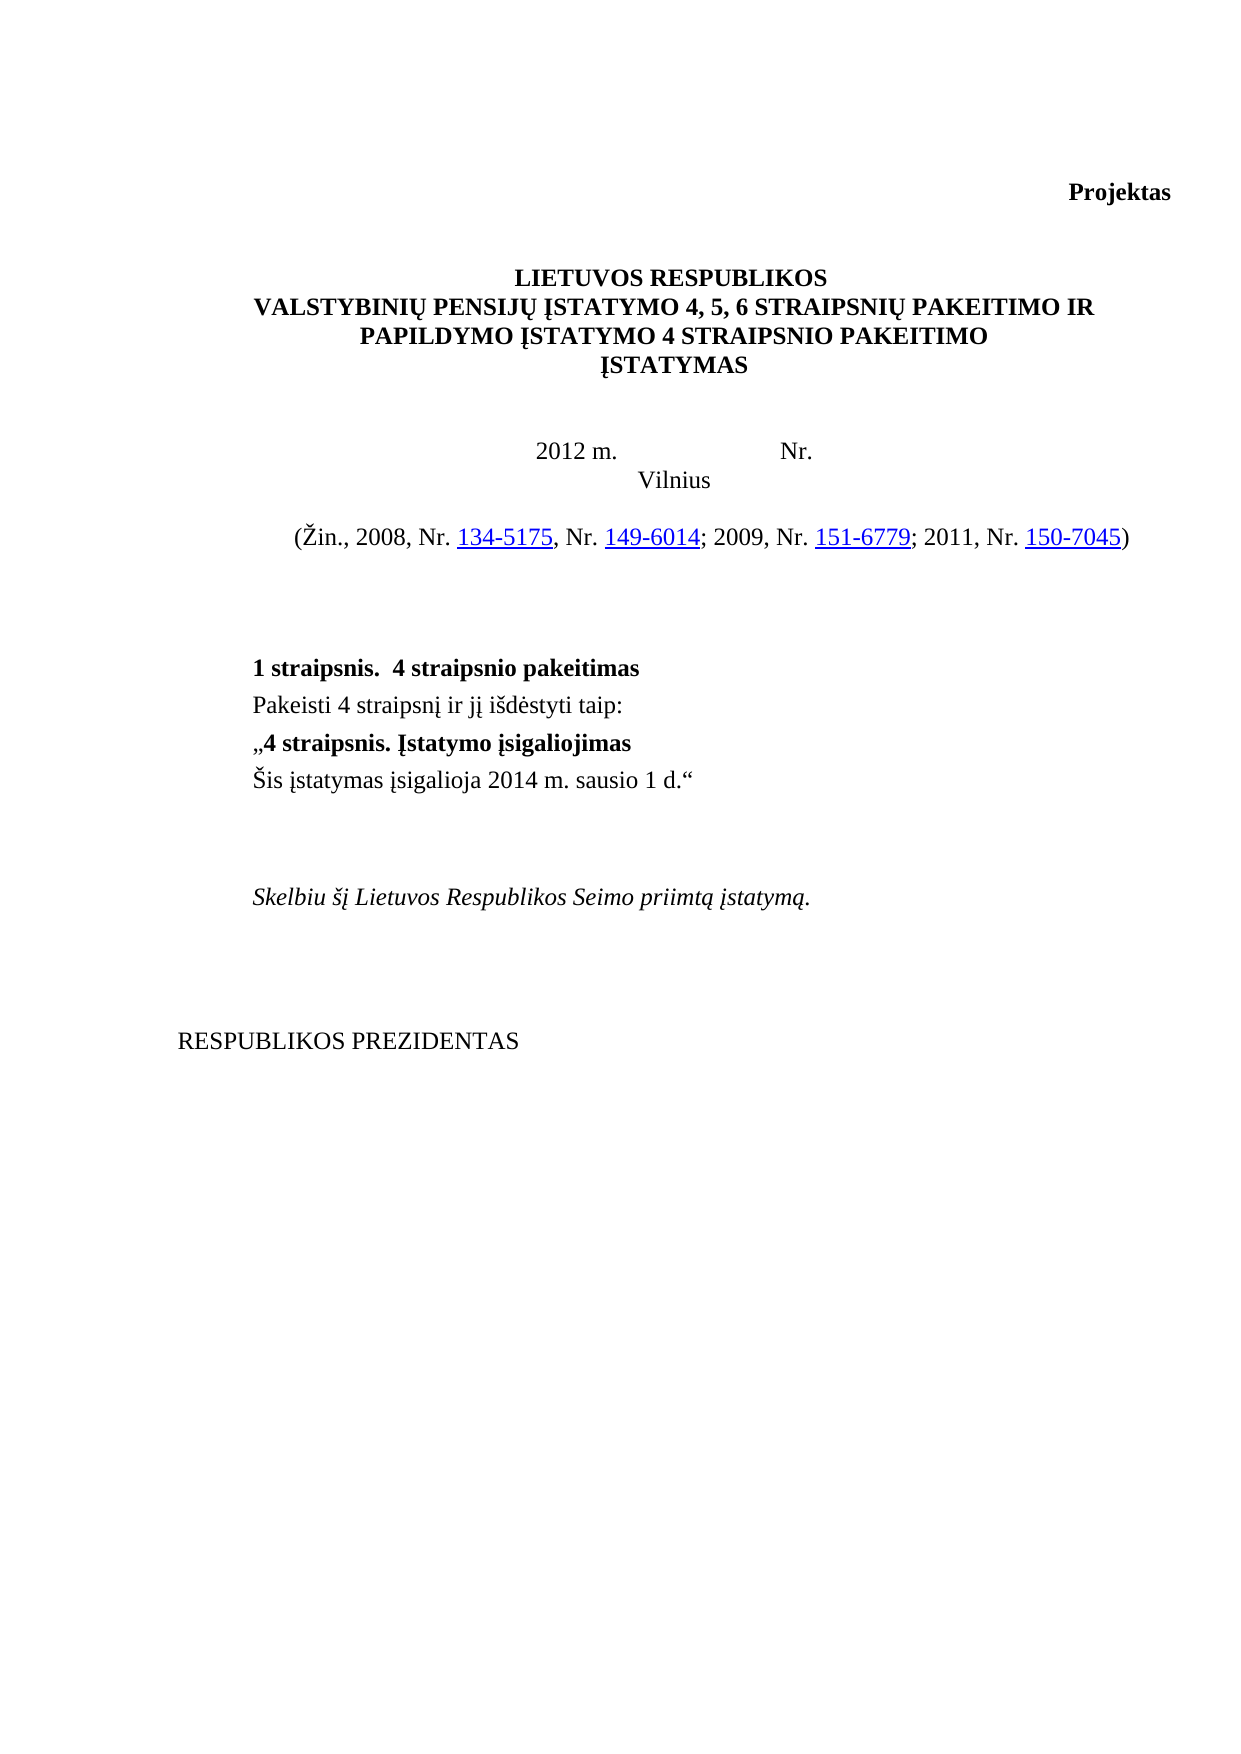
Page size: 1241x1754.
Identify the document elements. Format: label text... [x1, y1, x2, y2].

text (Žin., 2008, Nr. 134-5175, Nr. 149-6014; 2009, Nr. 151-6779; 2011, Nr. 150-7045) [177, 522, 1171, 551]
text LIETUVOS RESPUBLIKOS [177, 263, 1171, 292]
text ĮSTATYMAS [177, 350, 1171, 378]
text 1 straipsnis. 4 straipsnio pakeitimas [177, 646, 1093, 683]
text RESPUBLIKOS PREZIDENTAS [177, 1026, 1149, 1055]
text Šis įstatymas įsigalioja 2014 m. sausio 1 d.“ [177, 758, 1093, 796]
text „4 straipsnis. Įstatymo įsigaliojimas [177, 721, 1093, 758]
text Pakeisti 4 straipsnį ir jį išdėstyti taip: [177, 683, 1093, 721]
text Skelbiu šį Lietuvos Respublikos Seimo priimtą įstatymą. [177, 882, 1149, 911]
text 2012 m. Nr. [177, 436, 1171, 465]
text Vilnius [177, 465, 1171, 493]
text VALSTYBINIŲ PENSIJŲ ĮSTATYMO 4, 5, 6 STRAIPSNIŲ PAKEITIMO IR PAPILDYMO ĮSTATYMO 4 STRAIPSNIO PAKEITIMO [177, 292, 1171, 350]
text Projektas [177, 177, 1171, 206]
